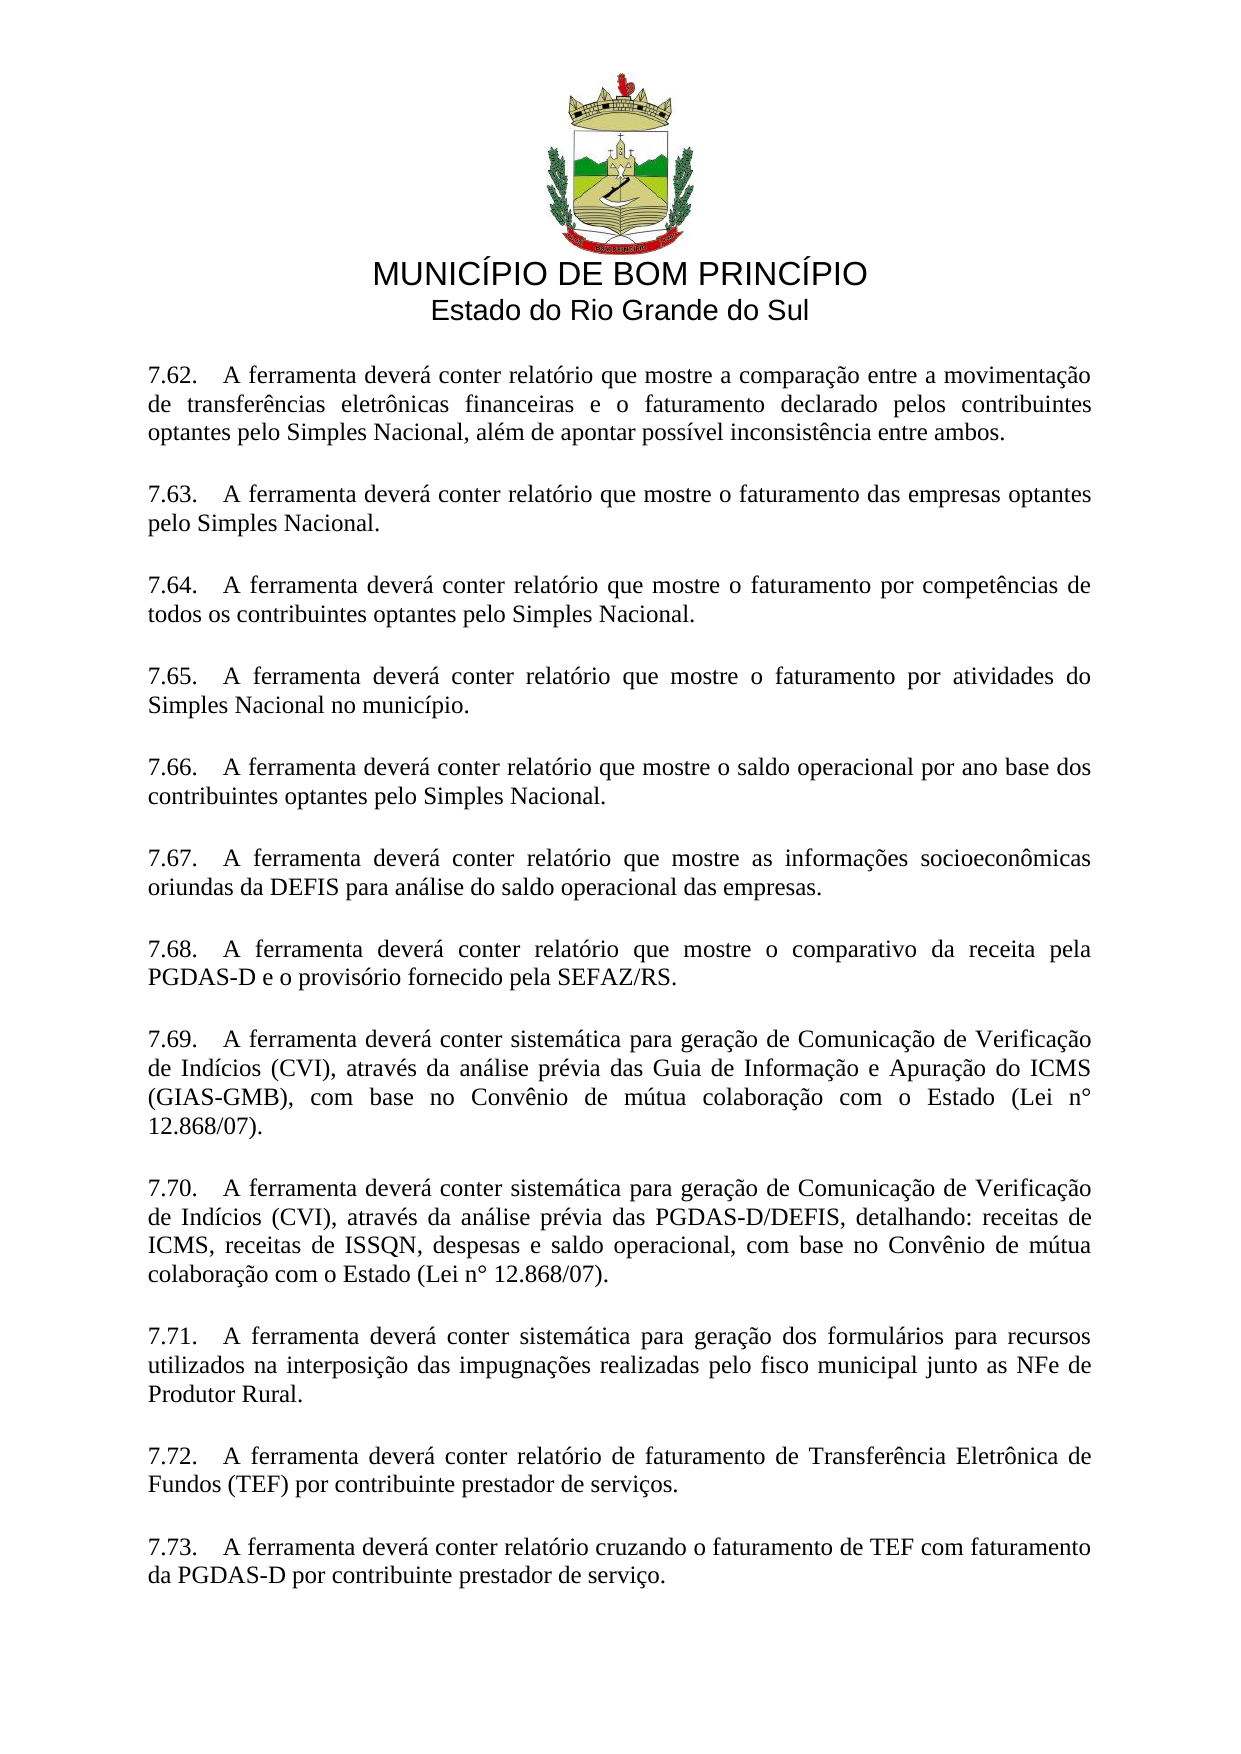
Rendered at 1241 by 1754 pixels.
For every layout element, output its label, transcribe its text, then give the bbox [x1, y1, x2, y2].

text 7.66. A ferramenta deverá conter relatório que mostre o saldo operacional por ano base dos contribuintes optantes pelo Simples Nacional. [148, 752, 1092, 809]
text 7.68. A ferramenta deverá conter relatório que mostre o comparativo da receita pela PGDAS-D e o provisório fornecido pela SEFAZ/RS. [148, 934, 1092, 991]
text 7.64. A ferramenta deverá conter relatório que mostre o faturamento por competências de todos os contribuintes optantes pelo Simples Nacional. [148, 570, 1092, 628]
text 7.67. A ferramenta deverá conter relatório que mostre as informações socioeconômicas oriundas da DEFIS para análise do saldo operacional das empresas. [148, 843, 1092, 900]
text 7.63. A ferramenta deverá conter relatório que mostre o faturamento das empresas optantes pelo Simples Nacional. [148, 479, 1092, 537]
text 7.71. A ferramenta deverá conter sistemática para geração dos formulários para recursos utilizados na interposição das impugnações realizadas pelo fisco municipal junto as NFe de Produtor Rural. [148, 1321, 1092, 1407]
text 7.69. A ferramenta deverá conter sistemática para geração de Comunicação de Verificação de Indícios (CVI), através da análise prévia das Guia de Informação e Apuração do ICMS (GIAS-GMB), com base no Convênio de mútua colaboração com o Estado (Lei n° 12.868/07). [148, 1024, 1092, 1139]
text 7.73. A ferramenta deverá conter relatório cruzando o faturamento de TEF com faturamento da PGDAS-D por contribuinte prestador de serviço. [148, 1532, 1092, 1589]
text 7.70. A ferramenta deverá conter sistemática para geração de Comunicação de Verificação de Indícios (CVI), através da análise prévia das PGDAS-D/DEFIS, detalhando: receitas de ICMS, receitas de ISSQN, despesas e saldo operacional, com base no Convênio de mútua colaboração com o Estado (Lei n° 12.868/07). [148, 1173, 1092, 1288]
text 7.62. A ferramenta deverá conter relatório que mostre a comparação entre a movimentação de transferências eletrônicas financeiras e o faturamento declarado pelos contribuintes optantes pelo Simples Nacional, além de apontar possível inconsistência entre ambos. [148, 360, 1092, 446]
text 7.65. A ferramenta deverá conter relatório que mostre o faturamento por atividades do Simples Nacional no município. [148, 661, 1092, 719]
text 7.72. A ferramenta deverá conter relatório de faturamento de Transferência Eletrônica de Fundos (TEF) por contribuinte prestador de serviços. [148, 1441, 1092, 1498]
